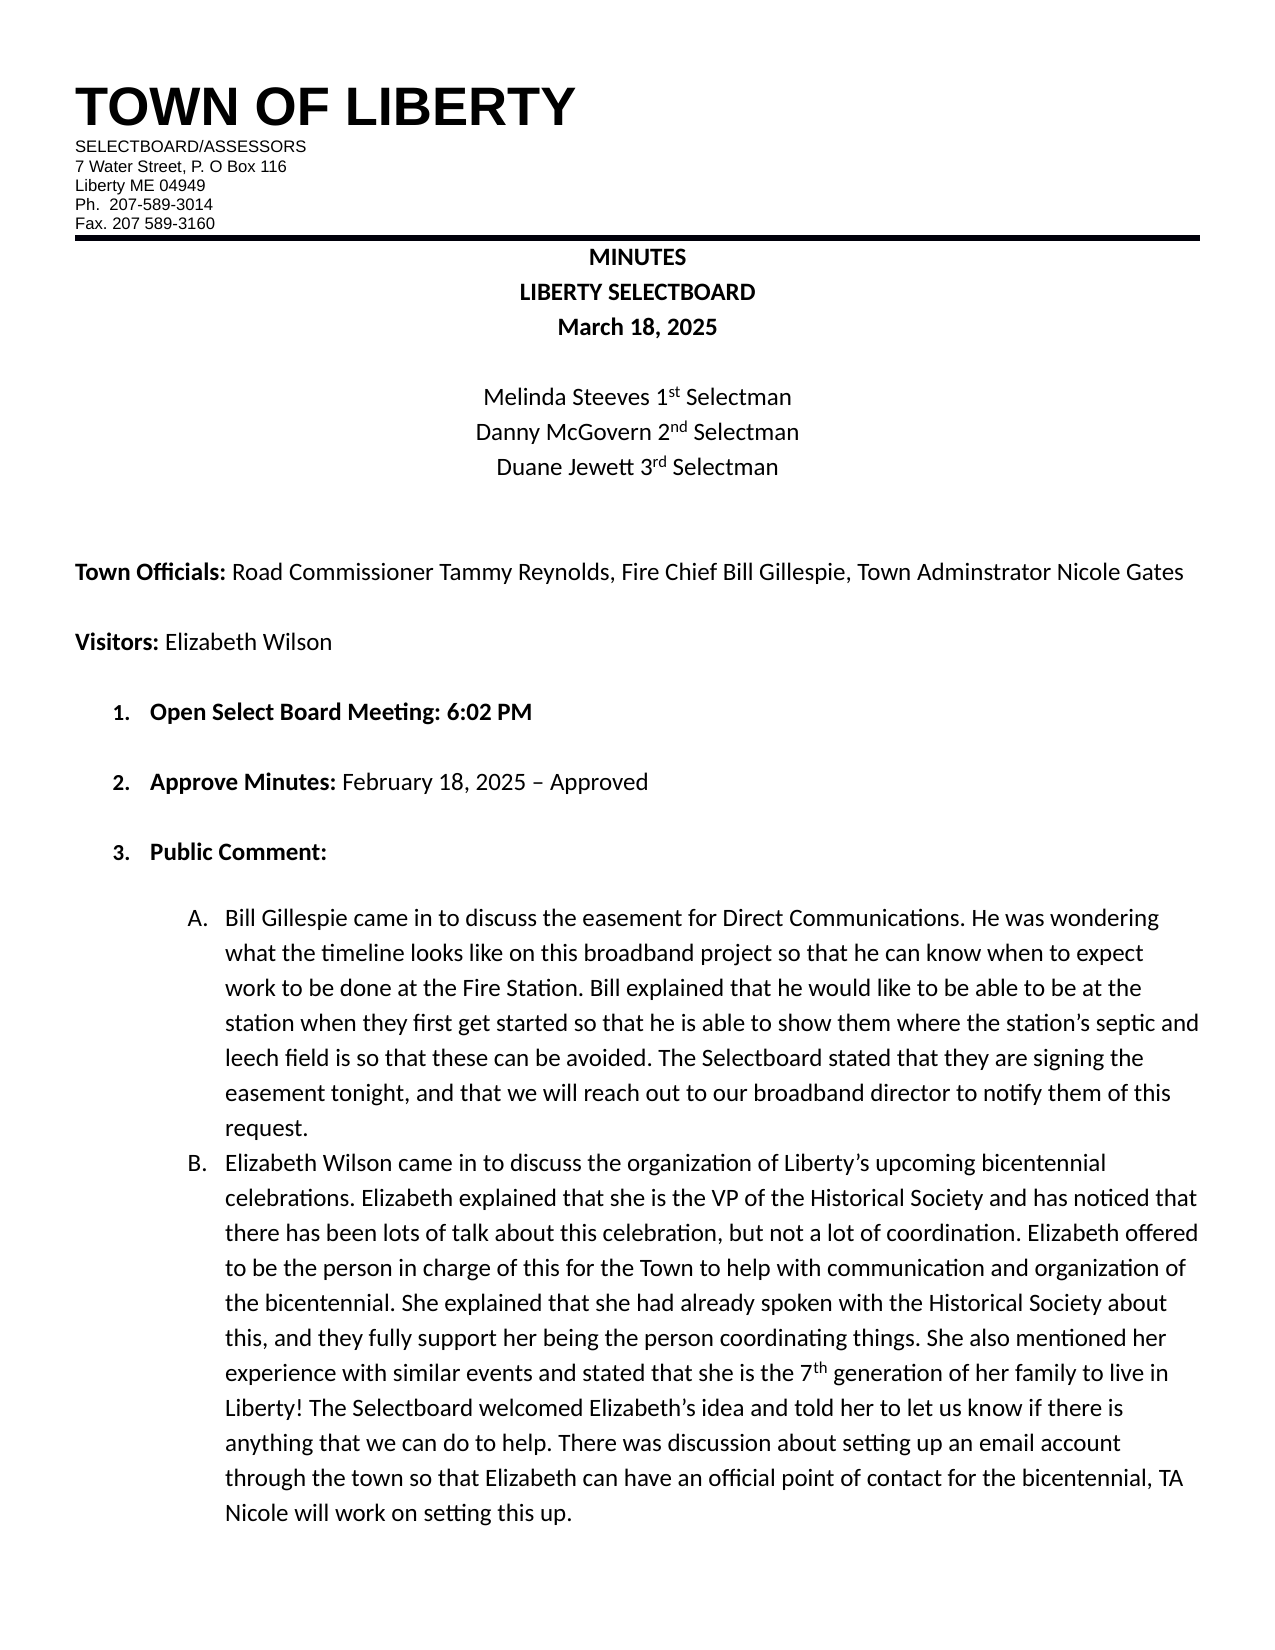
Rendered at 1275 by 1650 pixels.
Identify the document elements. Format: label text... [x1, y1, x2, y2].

text Town Officials: Road Commissioner Tammy Reynolds, Fire Chief Bill Gillespie, Town Adminstrator Nicole Gates [75, 556, 1200, 587]
text Duane Jewett 3rd Selectman [75, 451, 1200, 482]
text Visitors: Elizabeth Wilson [75, 626, 1200, 657]
text MINUTES [75, 241, 1200, 272]
list Bill Gillespie came in to discuss the easement for Direct Communications. He was wondering what the timeline looks like on this broadband project so that he can know when to expect work to be done at the Fire Station. Bill explained that he would like to be able to be at the station when they first get started so that he is able to show them where the station’s septic and leech field is so that these can be avoided. The Selectboard stated that they are signing the easement tonight, and that we will reach out to our broadband director to notify them of this request. [187, 902, 1200, 1142]
text LIBERTY SELECTBOARD [75, 276, 1200, 307]
text March 18, 2025 [75, 311, 1200, 342]
list Public Comment: [112, 836, 1200, 867]
list Elizabeth Wilson came in to discuss the organization of Liberty’s upcoming bicentennial celebrations. Elizabeth explained that she is the VP of the Historical Society and has noticed that there has been lots of talk about this celebration, but not a lot of coordination. Elizabeth offered to be the person in charge of this for the Town to help with communication and organization of the bicentennial. She explained that she had already spoken with the Historical Society about this, and they fully support her being the person coordinating things. She also mentioned her experience with similar events and stated that she is the 7th generation of her family to live in Liberty! The Selectboard welcomed Elizabeth’s idea and told her to let us know if there is anything that we can do to help. There was discussion about setting up an email account through the town so that Elizabeth can have an official point of contact for the bicentennial, TA Nicole will work on setting this up. [187, 1147, 1200, 1527]
text Melinda Steeves 1st Selectman [75, 381, 1200, 412]
list Open Select Board Meeting: 6:02 PM [112, 696, 1200, 727]
list Approve Minutes: February 18, 2025 – Approved [112, 766, 1200, 797]
text Danny McGovern 2nd Selectman [75, 416, 1200, 447]
